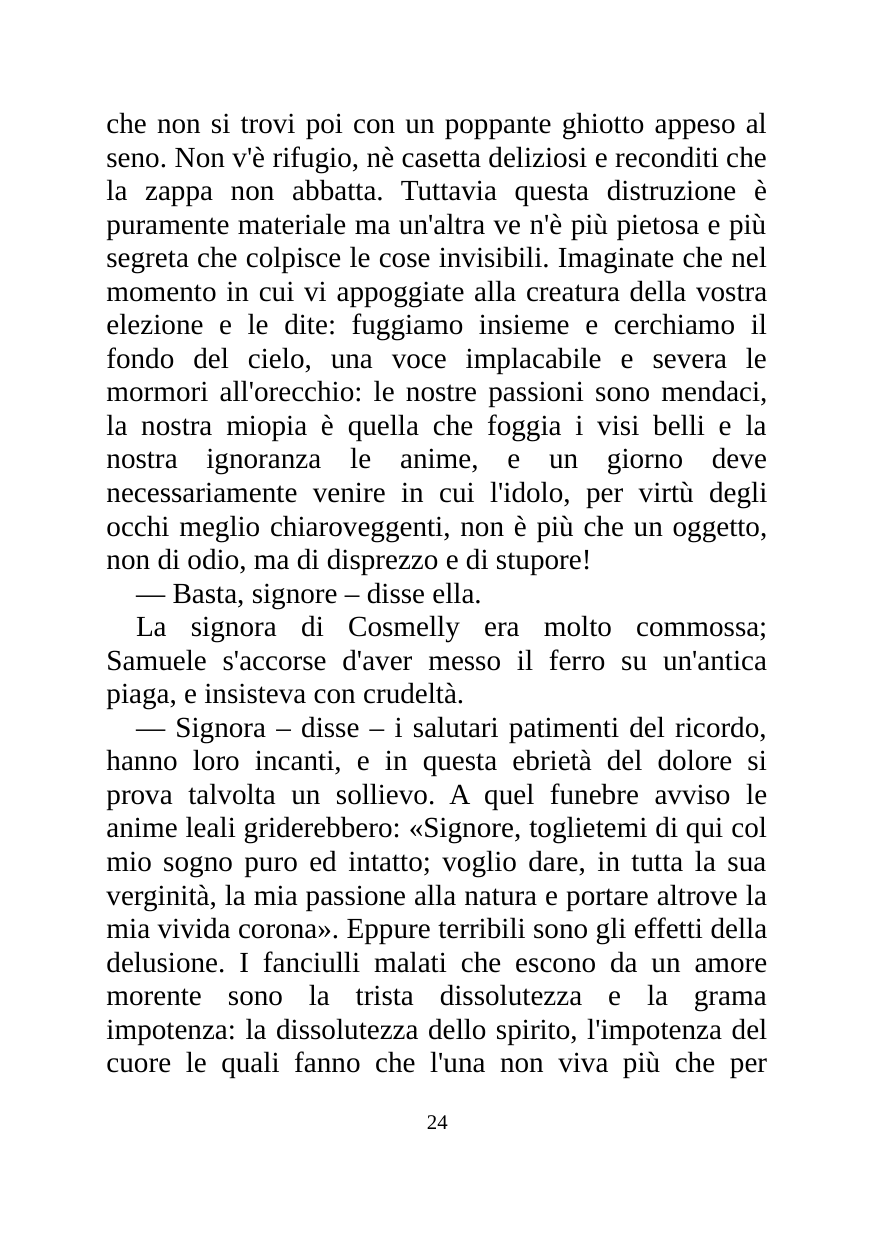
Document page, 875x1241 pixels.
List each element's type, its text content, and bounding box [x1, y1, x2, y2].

text La signora di Cosmelly era molto commossa; Samuele s'accorse d'aver messo il ferro su un'antica piaga, e insisteva con crudeltà. [106, 609, 768, 710]
text — Basta, signore – disse ella. [106, 576, 768, 609]
text — Signora – disse – i salutari patimenti del ricordo, hanno loro incanti, e in questa ebrietà del dolore si prova talvolta un sollievo. A quel funebre avviso le anime leali griderebbero: «Signore, toglietemi di qui col mio sogno puro ed intatto; voglio dare, in tutta la sua verginità, la mia passione alla natura e portare altrove la mia vivida corona». Eppure terribili sono gli effetti della delusione. I fanciulli malati che escono da un amore morente sono la trista dissolutezza e la grama impotenza: la dissolutezza dello spirito, l'impotenza del cuore le quali fanno che l'una non viva più che per [106, 710, 768, 1079]
text che non si trovi poi con un poppante ghiotto appeso al seno. Non v'è rifugio, nè casetta deliziosi e reconditi che la zappa non abbatta. Tuttavia questa distruzione è puramente materiale ma un'altra ve n'è più pietosa e più segreta che colpisce le cose invisibili. Imaginate che nel momento in cui vi appoggiate alla creatura della vostra elezione e le dite: fuggiamo insieme e cerchiamo il fondo del cielo, una voce implacabile e severa le mormori all'orecchio: le nostre passioni sono mendaci, la nostra miopia è quella che foggia i visi belli e la nostra ignoranza le anime, e un giorno deve necessariamente venire in cui l'idolo, per virtù degli occhi meglio chiaroveggenti, non è più che un oggetto, non di odio, ma di disprezzo e di stupore! [106, 106, 768, 576]
